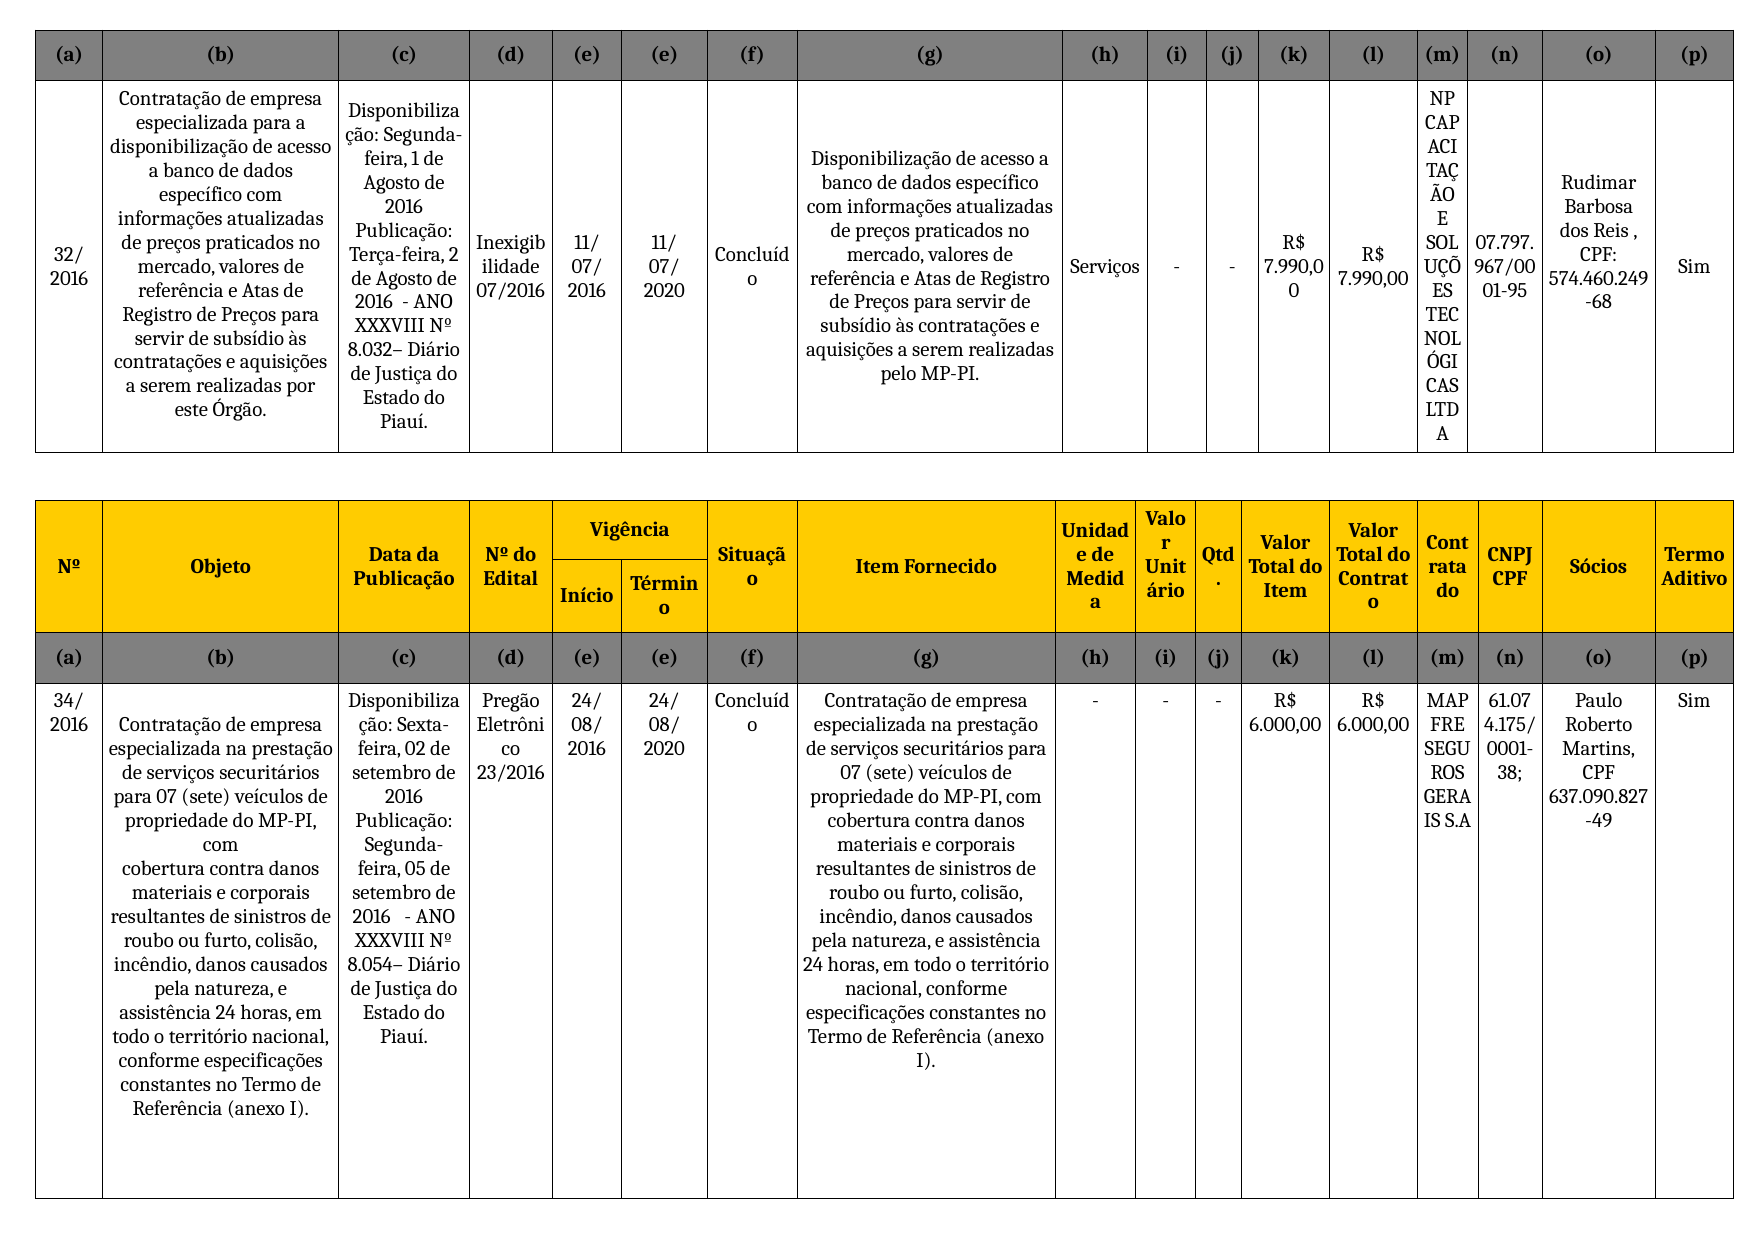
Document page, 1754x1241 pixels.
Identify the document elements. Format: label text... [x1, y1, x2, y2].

table_header Nº do Edital [470, 501, 552, 632]
table_cell (k) [1242, 633, 1329, 683]
table_header Data da Publicação [339, 501, 469, 632]
table_cell (m) [1418, 31, 1467, 80]
table_cell 32/ 2016 [36, 81, 102, 452]
table_cell (j) [1196, 633, 1241, 683]
table_cell - [1196, 684, 1241, 1198]
table_cell (i) [1148, 31, 1206, 80]
table_cell (n) [1479, 633, 1542, 683]
table_cell NP CAPACITAÇÃO E SOLUÇÕES TECNOLÓGICAS LTDA [1418, 81, 1467, 452]
table_cell (e) [622, 31, 707, 80]
table_cell (a) [36, 633, 102, 683]
table_cell Contratação de empresa especializada para a disponibilização de acesso a banco de dados específico com informações atualizadas de preços praticados no mercado, valores de referência e Atas de Registro de Preços para servir de subsídio às contratações e aquisições a serem realizadas por este Órgão. [103, 81, 338, 452]
table_cell - [1148, 81, 1206, 452]
table_header Sócios [1543, 501, 1655, 632]
table_cell (o) [1543, 31, 1655, 80]
table_cell (c) [339, 31, 469, 80]
table_cell 24/ 08/ 2016 [553, 684, 621, 1198]
table_cell (g) [798, 633, 1055, 683]
table_cell (j) [1207, 31, 1258, 80]
table_cell - [1136, 684, 1195, 1198]
table_cell (b) [103, 633, 338, 683]
table_header Termo Aditivo [1656, 501, 1733, 632]
table_cell (m) [1418, 633, 1478, 683]
table_cell (g) [798, 31, 1062, 80]
table_header CNPJ CPF [1479, 501, 1542, 632]
table_cell Término [622, 560, 707, 632]
table_cell (c) [339, 633, 469, 683]
table_cell MAPFRE SEGUROS GERAIS S.A [1418, 684, 1478, 1198]
table_cell Pregão Eletrônico 23/2016 [470, 684, 552, 1198]
table_cell (h) [1063, 31, 1147, 80]
table_header Nº [36, 501, 102, 632]
table_cell (e) [553, 31, 621, 80]
table_cell R$ 6.000,00 [1330, 684, 1417, 1198]
table_cell 34/ 2016 [36, 684, 102, 1198]
table_cell (e) [553, 633, 621, 683]
table_cell Sim [1656, 684, 1733, 1198]
table_cell (d) [470, 633, 552, 683]
table_cell - [1207, 81, 1258, 452]
table_header Unidade de Medida [1056, 501, 1135, 632]
table_header Valor Unitário [1136, 501, 1195, 632]
table_cell (b) [103, 31, 338, 80]
table_cell Contratação de empresa especializada na prestação de serviços securitários para 07 (sete) veículos de propriedade do MP-PI, com cobertura contra danos materiais e corporais resultantes de sinistros de roubo ou furto, colisão, incêndio, danos causados pela natureza, e assistência 24 horas, em todo o território nacional, conforme especificações constantes no Termo de Referência (anexo I). [798, 684, 1055, 1198]
table_cell Início [553, 560, 621, 632]
table_cell (f) [708, 633, 797, 683]
table_cell - [1056, 684, 1135, 1198]
table_header Situação [708, 501, 797, 632]
table_cell Disponibilização: Segunda-feira, 1 de Agosto de 2016 Publicação: Terça-feira, 2 de Agosto de 2016 - ANO XXXVIII Nº 8.032– Diário de Justiça do Estado do Piauí. [339, 81, 469, 452]
table_cell Serviços [1063, 81, 1147, 452]
table_cell (o) [1543, 633, 1655, 683]
table_header Objeto [103, 501, 338, 632]
table_cell Paulo Roberto Martins, CPF 637.090.827-49 [1543, 684, 1655, 1198]
table_cell Inexigibilidade 07/2016 [470, 81, 552, 452]
table_cell 07.797.967/0001-95 [1468, 81, 1542, 452]
table_header Vigência [553, 501, 707, 559]
table_cell Rudimar Barbosa dos Reis , CPF: 574.460.249-68 [1543, 81, 1655, 452]
table_cell R$ 7.990,00 [1259, 81, 1329, 452]
table_cell Disponibilização de acesso a banco de dados específico com informações atualizadas de preços praticados no mercado, valores de referência e Atas de Registro de Preços para servir de subsídio às contratações e aquisições a serem realizadas pelo MP-PI. [798, 81, 1062, 452]
table_header Contratado [1418, 501, 1478, 632]
table_cell (f) [708, 31, 797, 80]
table_cell (e) [622, 633, 707, 683]
table_cell Concluído [708, 81, 797, 452]
table_header Valor Total do Contrato [1330, 501, 1417, 632]
table_cell (n) [1468, 31, 1542, 80]
table_header Item Fornecido [798, 501, 1055, 632]
table_cell Sim [1656, 81, 1733, 452]
table_cell 61.074.175/0001-38; [1479, 684, 1542, 1198]
table_cell (p) [1656, 31, 1733, 80]
table_cell Concluído [708, 684, 797, 1198]
table_cell (p) [1656, 633, 1733, 683]
table_cell (a) [36, 31, 102, 80]
table_cell Contratação de empresa especializada na prestação de serviços securitários para 07 (sete) veículos de propriedade do MP-PI, com cobertura contra danos materiais e corporais resultantes de sinistros de roubo ou furto, colisão, incêndio, danos causados pela natureza, e assistência 24 horas, em todo o território nacional, conforme especificações constantes no Termo de Referência (anexo I). [103, 684, 338, 1198]
table_cell (d) [470, 31, 552, 80]
table_cell R$ 6.000,00 [1242, 684, 1329, 1198]
table_cell 11/ 07/ 2016 [553, 81, 621, 452]
table_cell (h) [1056, 633, 1135, 683]
table_cell Disponibilização: Sexta-feira, 02 de setembro de 2016 Publicação: Segunda-feira, 05 de setembro de 2016 - ANO XXXVIII Nº 8.054– Diário de Justiça do Estado do Piauí. [339, 684, 469, 1198]
table_cell R$ 7.990,00 [1330, 81, 1417, 452]
table_header Valor Total do Item [1242, 501, 1329, 632]
table_cell (l) [1330, 633, 1417, 683]
table_cell 24/ 08/ 2020 [622, 684, 707, 1198]
table_cell (i) [1136, 633, 1195, 683]
table_cell 11/ 07/ 2020 [622, 81, 707, 452]
table_cell (k) [1259, 31, 1329, 80]
table_header Qtd. [1196, 501, 1241, 632]
table_cell (l) [1330, 31, 1417, 80]
